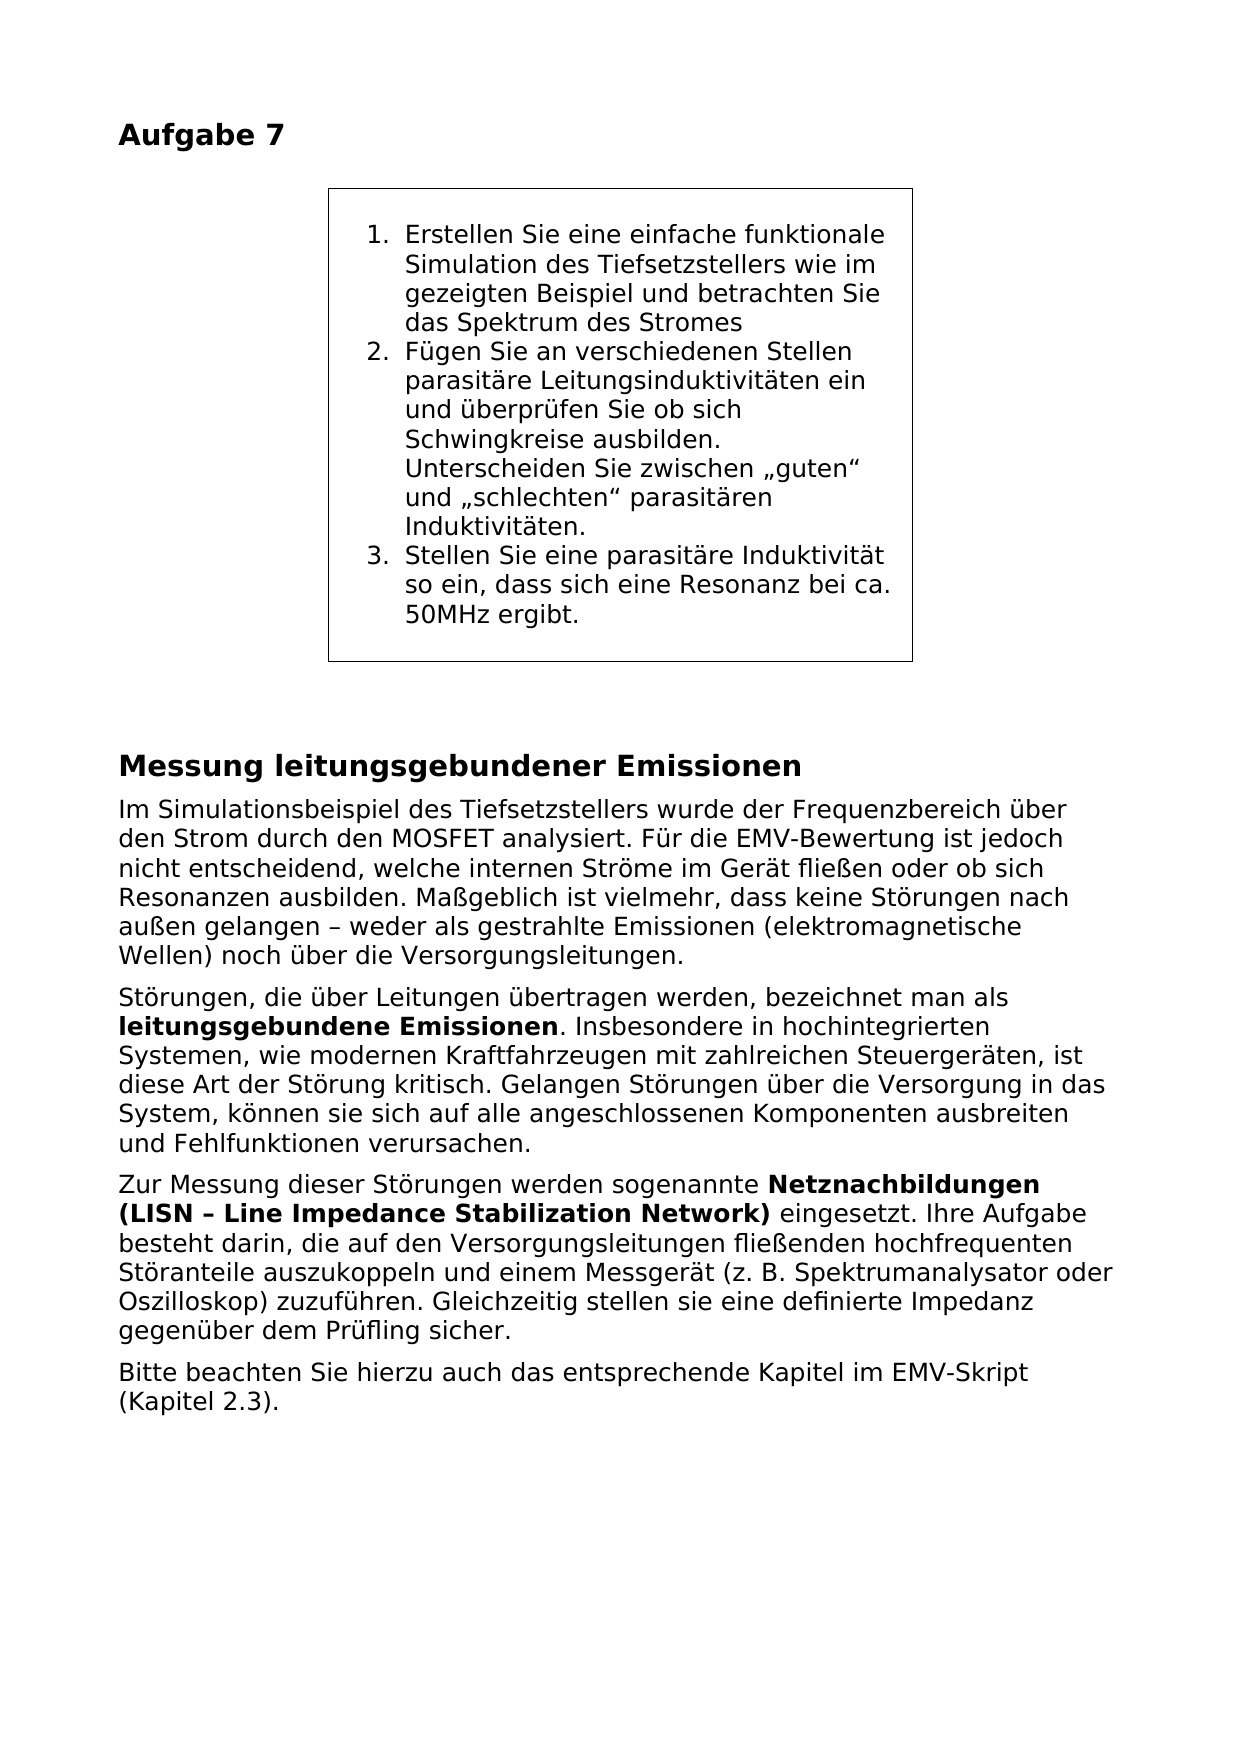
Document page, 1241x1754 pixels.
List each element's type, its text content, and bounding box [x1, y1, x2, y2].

table_header Erstellen Sie eine einfache funktionale Simulation des Tiefsetzstellers wie im gezeigten Beispiel und betrachten Sie das Spektrum des Stromes Fügen Sie an verschiedenen Stellen parasitäre Leitungsinduktivitäten ein und überprüfen Sie ob sich Schwingkreise ausbilden. Unterscheiden Sie zwischen „guten“ und „schlechten“ parasitären Induktivitäten. Stellen Sie eine parasitäre Induktivität so ein, dass sich eine Resonanz bei ca. 50MHz ergibt. [329, 189, 912, 661]
text Zur Messung dieser Störungen werden sogenannte Netznachbildungen (LISN – Line Impedance Stabilization Network) eingesetzt. Ihre Aufgabe besteht darin, die auf den Versorgungsleitungen fließenden hochfrequenten Störanteile auszukoppeln und einem Messgerät (z. B. Spektrumanalysator oder Oszilloskop) zuzuführen. Gleichzeitig stellen sie eine definierte Impedanz gegenüber dem Prüfling sicher. [118, 1170, 1122, 1345]
text Störungen, die über Leitungen übertragen werden, bezeichnet man als leitungsgebundene Emissionen. Insbesondere in hochintegrierten Systemen, wie modernen Kraftfahrzeugen mit zahlreichen Steuergeräten, ist diese Art der Störung kritisch. Gelangen Störungen über die Versorgung in das System, können sie sich auf alle angeschlossenen Komponenten ausbreiten und Fehlfunktionen verursachen. [118, 983, 1122, 1158]
subtitle Aufgabe 7 [118, 118, 1122, 152]
text Bitte beachten Sie hierzu auch das entsprechende Kapitel im EMV-Skript (Kapitel 2.3). [118, 1358, 1122, 1445]
subtitle Messung leitungsgebundener Emissionen [118, 749, 1122, 783]
text Im Simulationsbeispiel des Tiefsetzstellers wurde der Frequenzbereich über den Strom durch den MOSFET analysiert. Für die EMV-Bewertung ist jedoch nicht entscheidend, welche internen Ströme im Gerät fließen oder ob sich Resonanzen ausbilden. Maßgeblich ist vielmehr, dass keine Störungen nach außen gelangen – weder als gestrahlte Emissionen (elektromagnetische Wellen) noch über die Versorgungsleitungen. [118, 795, 1122, 970]
